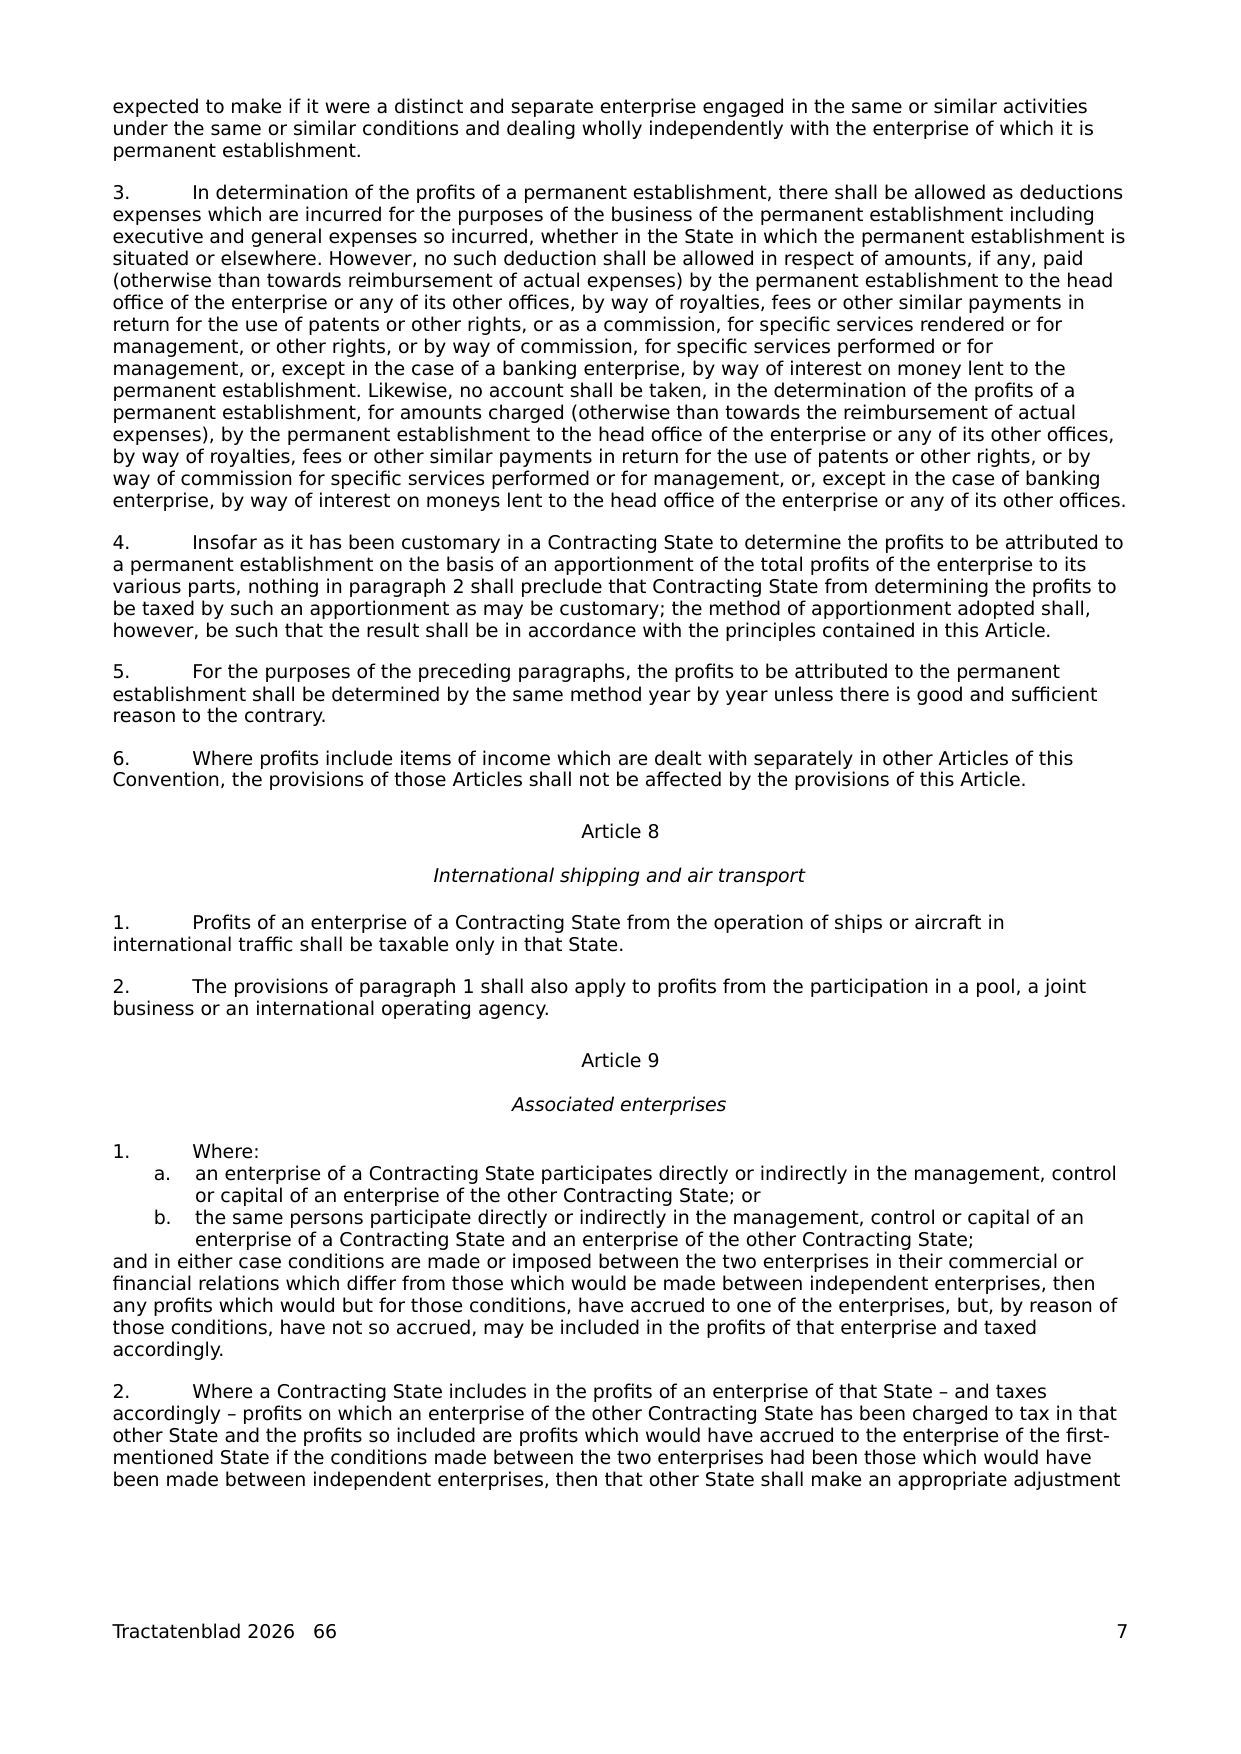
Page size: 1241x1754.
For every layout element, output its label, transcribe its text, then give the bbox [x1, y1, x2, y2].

text 1. Where: [112, 1141, 1128, 1163]
text a. an enterprise of a Contracting State participates directly or indirectly in the management, control or capital of an enterprise of the other Contracting State; or [153, 1163, 1128, 1207]
text expected to make if it were a distinct and separate enterprise engaged in the same or similar activities under the same or similar conditions and dealing wholly independently with the enterprise of which it is permanent establishment. [112, 96, 1128, 162]
text 1. Profits of an enterprise of a Contracting State from the operation of ships or aircraft in international traffic shall be taxable only in that State. [112, 912, 1128, 956]
text 2. Where a Contracting State includes in the profits of an enterprise of that State – and taxes accordingly – profits on which an enterprise of the other Contracting State has been charged to tax in that other State and the profits so included are profits which would have accrued to the enterprise of the first-mentioned State if the conditions made between the two enterprises had been those which would have been made between independent enterprises, then that other State shall make an appropriate adjustment [112, 1381, 1128, 1491]
text 3. In determination of the profits of a permanent establishment, there shall be allowed as deductions expenses which are incurred for the purposes of the business of the permanent establishment including executive and general expenses so incurred, whether in the State in which the permanent establishment is situated or elsewhere. However, no such deduction shall be allowed in respect of amounts, if any, paid (otherwise than towards reimbursement of actual expenses) by the permanent establishment to the head office of the enterprise or any of its other offices, by way of royalties, fees or other similar payments in return for the use of patents or other rights, or as a commission, for specific services rendered or for management, or other rights, or by way of commission, for specific services performed or for management, or, except in the case of a banking enterprise, by way of interest on money lent to the permanent establishment. Likewise, no account shall be taken, in the determination of the profits of a permanent establishment, for amounts charged (otherwise than towards the reimbursement of actual expenses), by the permanent establishment to the head office of the enterprise or any of its other offices, by way of royalties, fees or other similar payments in return for the use of patents or other rights, or by way of commission for specific services performed or for management, or, except in the case of banking enterprise, by way of interest on moneys lent to the head office of the enterprise or any of its other offices. [112, 182, 1128, 512]
text 2. The provisions of paragraph 1 shall also apply to profits from the participation in a pool, a joint business or an international operating agency. [112, 976, 1128, 1020]
subtitle Article 8 International shipping and air transport [112, 821, 1128, 887]
text 4. Insofar as it has been customary in a Contracting State to determine the profits to be attributed to a permanent establishment on the basis of an apportionment of the total profits of the enterprise to its various parts, nothing in paragraph 2 shall preclude that Contracting State from determining the profits to be taxed by such an apportionment as may be customary; the method of apportionment adopted shall, however, be such that the result shall be in accordance with the principles contained in this Article. [112, 532, 1128, 641]
text b. the same persons participate directly or indirectly in the management, control or capital of an enterprise of a Contracting State and an enterprise of the other Contracting State; [153, 1207, 1128, 1251]
text and in either case conditions are made or imposed between the two enterprises in their commercial or financial relations which differ from those which would be made between independent enterprises, then any profits which would but for those conditions, have accrued to one of the enterprises, but, by reason of those conditions, have not so accrued, may be included in the profits of that enterprise and taxed accordingly. [112, 1251, 1128, 1361]
subtitle Article 9 Associated enterprises [112, 1050, 1128, 1116]
text 5. For the purposes of the preceding paragraphs, the profits to be attributed to the permanent establishment shall be determined by the same method year by year unless there is good and sufficient reason to the contrary. [112, 661, 1128, 727]
text 6. Where profits include items of income which are dealt with separately in other Articles of this Convention, the provisions of those Articles shall not be affected by the provisions of this Article. [112, 747, 1128, 791]
